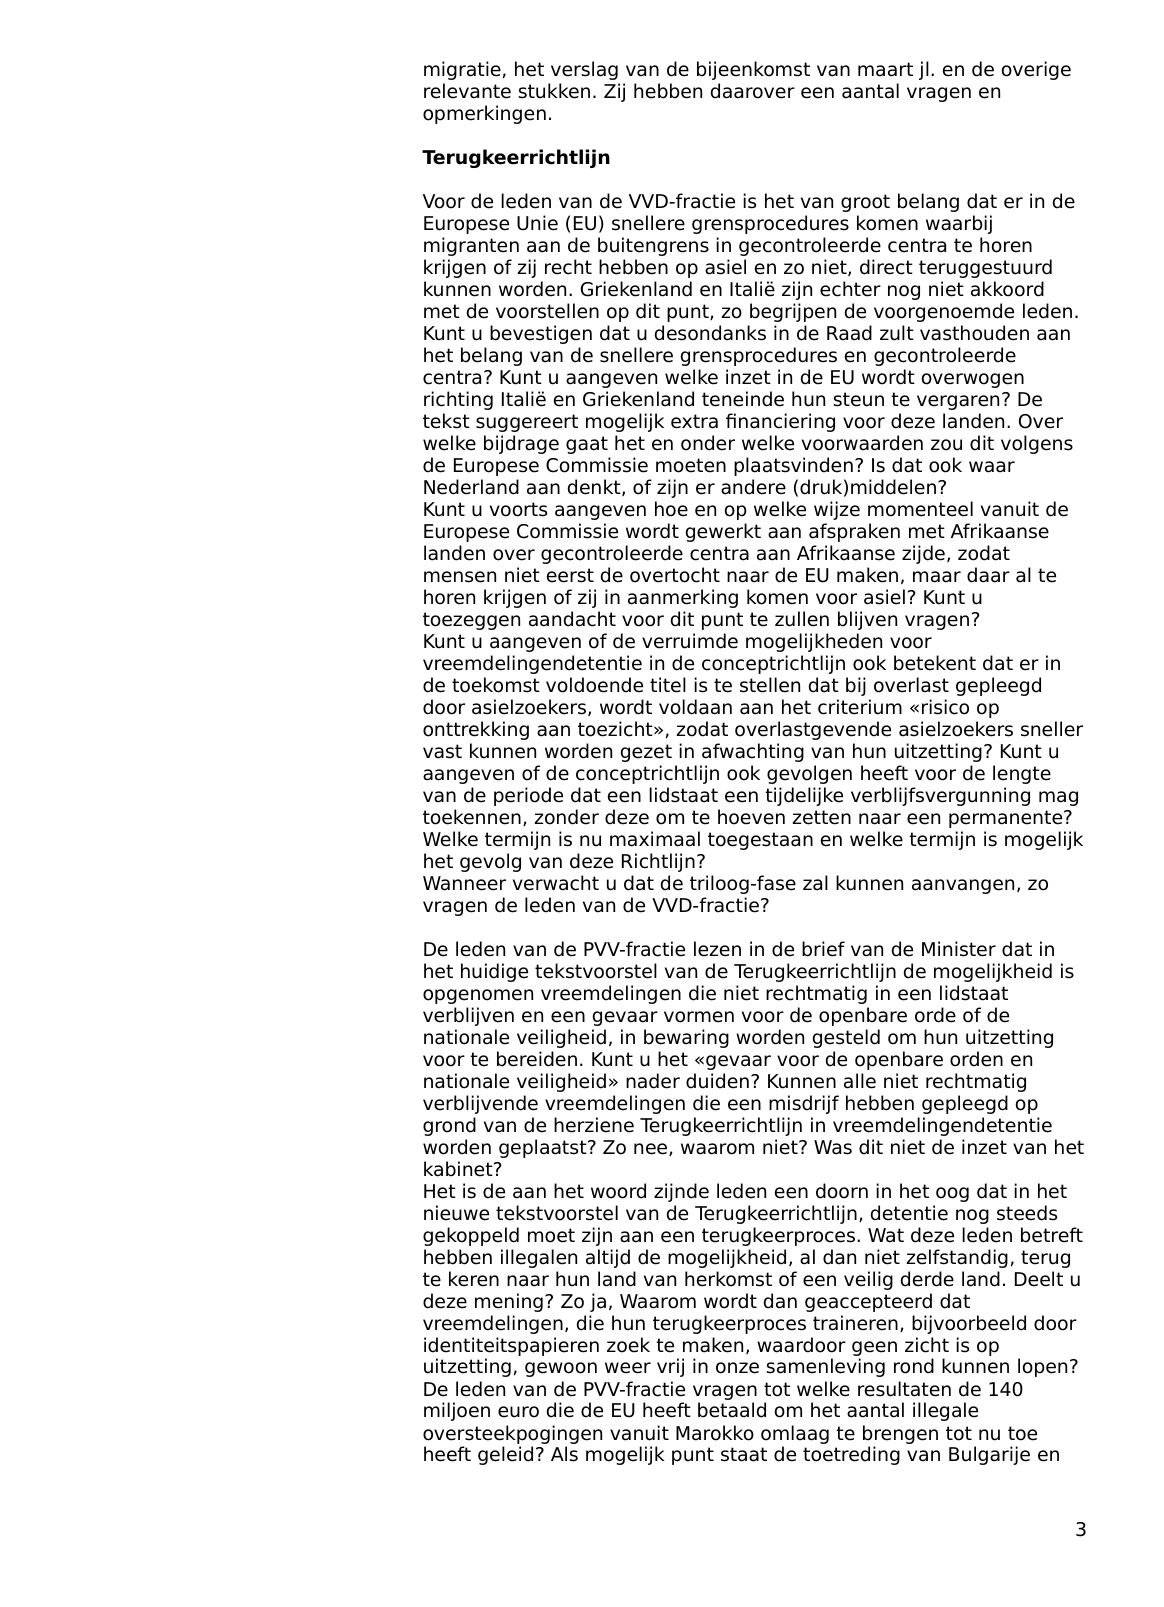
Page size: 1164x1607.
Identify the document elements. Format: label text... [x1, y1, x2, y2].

text migratie, het verslag van de bijeenkomst van maart jl. en de overige relevante stukken. Zij hebben daarover een aantal vragen en opmerkingen. [422, 59, 1087, 125]
text Kunt u aangeven of de verruimde mogelijkheden voor vreemdelingendetentie in de conceptrichtlijn ook betekent dat er in de toekomst voldoende titel is te stellen dat bij overlast gepleegd door asielzoekers, wordt voldaan aan het criterium «risico op onttrekking aan toezicht», zodat overlastgevende asielzoekers sneller vast kunnen worden gezet in afwachting van hun uitzetting? Kunt u aangeven of de conceptrichtlijn ook gevolgen heeft voor de lengte van de periode dat een lidstaat een tijdelijke verblijfsvergunning mag toekennen, zonder deze om te hoeven zetten naar een permanente? Welke termijn is nu maximaal toegestaan en welke termijn is mogelijk het gevolg van deze Richtlijn? [422, 631, 1087, 873]
text Wanneer verwacht u dat de triloog-fase zal kunnen aanvangen, zo vragen de leden van de VVD-fractie? [422, 873, 1087, 917]
text Voor de leden van de VVD-fractie is het van groot belang dat er in de Europese Unie (EU) snellere grensprocedures komen waarbij migranten aan de buitengrens in gecontroleerde centra te horen krijgen of zij recht hebben op asiel en zo niet, direct teruggestuurd kunnen worden. Griekenland en Italië zijn echter nog niet akkoord met de voorstellen op dit punt, zo begrijpen de voorgenoemde leden. Kunt u bevestigen dat u desondanks in de Raad zult vasthouden aan het belang van de snellere grensprocedures en gecontroleerde centra? Kunt u aangeven welke inzet in de EU wordt overwogen richting Italië en Griekenland teneinde hun steun te vergaren? De tekst suggereert mogelijk extra financiering voor deze landen. Over welke bijdrage gaat het en onder welke voorwaarden zou dit volgens de Europese Commissie moeten plaatsvinden? Is dat ook waar Nederland aan denkt, of zijn er andere (druk)middelen? [422, 191, 1087, 499]
subtitle Terugkeerrichtlijn [422, 147, 1087, 169]
text De leden van de PVV-fractie lezen in de brief van de Minister dat in het huidige tekstvoorstel van de Terugkeerrichtlijn de mogelijkheid is opgenomen vreemdelingen die niet rechtmatig in een lidstaat verblijven en een gevaar vormen voor de openbare orde of de nationale veiligheid, in bewaring worden gesteld om hun uitzetting voor te bereiden. Kunt u het «gevaar voor de openbare orden en nationale veiligheid» nader duiden? Kunnen alle niet rechtmatig verblijvende vreemdelingen die een misdrijf hebben gepleegd op grond van de herziene Terugkeerrichtlijn in vreemdelingendetentie worden geplaatst? Zo nee, waarom niet? Was dit niet de inzet van het kabinet? [422, 939, 1087, 1181]
text Het is de aan het woord zijnde leden een doorn in het oog dat in het nieuwe tekstvoorstel van de Terugkeerrichtlijn, detentie nog steeds gekoppeld moet zijn aan een terugkeerproces. Wat deze leden betreft hebben illegalen altijd de mogelijkheid, al dan niet zelfstandig, terug te keren naar hun land van herkomst of een veilig derde land. Deelt u deze mening? Zo ja, Waarom wordt dan geaccepteerd dat vreemdelingen, die hun terugkeerproces traineren, bijvoorbeeld door identiteitspapieren zoek te maken, waardoor geen zicht is op uitzetting, gewoon weer vrij in onze samenleving rond kunnen lopen? De leden van de PVV-fractie vragen tot welke resultaten de 140 miljoen euro die de EU heeft betaald om het aantal illegale oversteekpogingen vanuit Marokko omlaag te brengen tot nu toe heeft geleid? Als mogelijk punt staat de toetreding van Bulgarije en [422, 1181, 1087, 1466]
text Kunt u voorts aangeven hoe en op welke wijze momenteel vanuit de Europese Commissie wordt gewerkt aan afspraken met Afrikaanse landen over gecontroleerde centra aan Afrikaanse zijde, zodat mensen niet eerst de overtocht naar de EU maken, maar daar al te horen krijgen of zij in aanmerking komen voor asiel? Kunt u toezeggen aandacht voor dit punt te zullen blijven vragen? [422, 499, 1087, 631]
